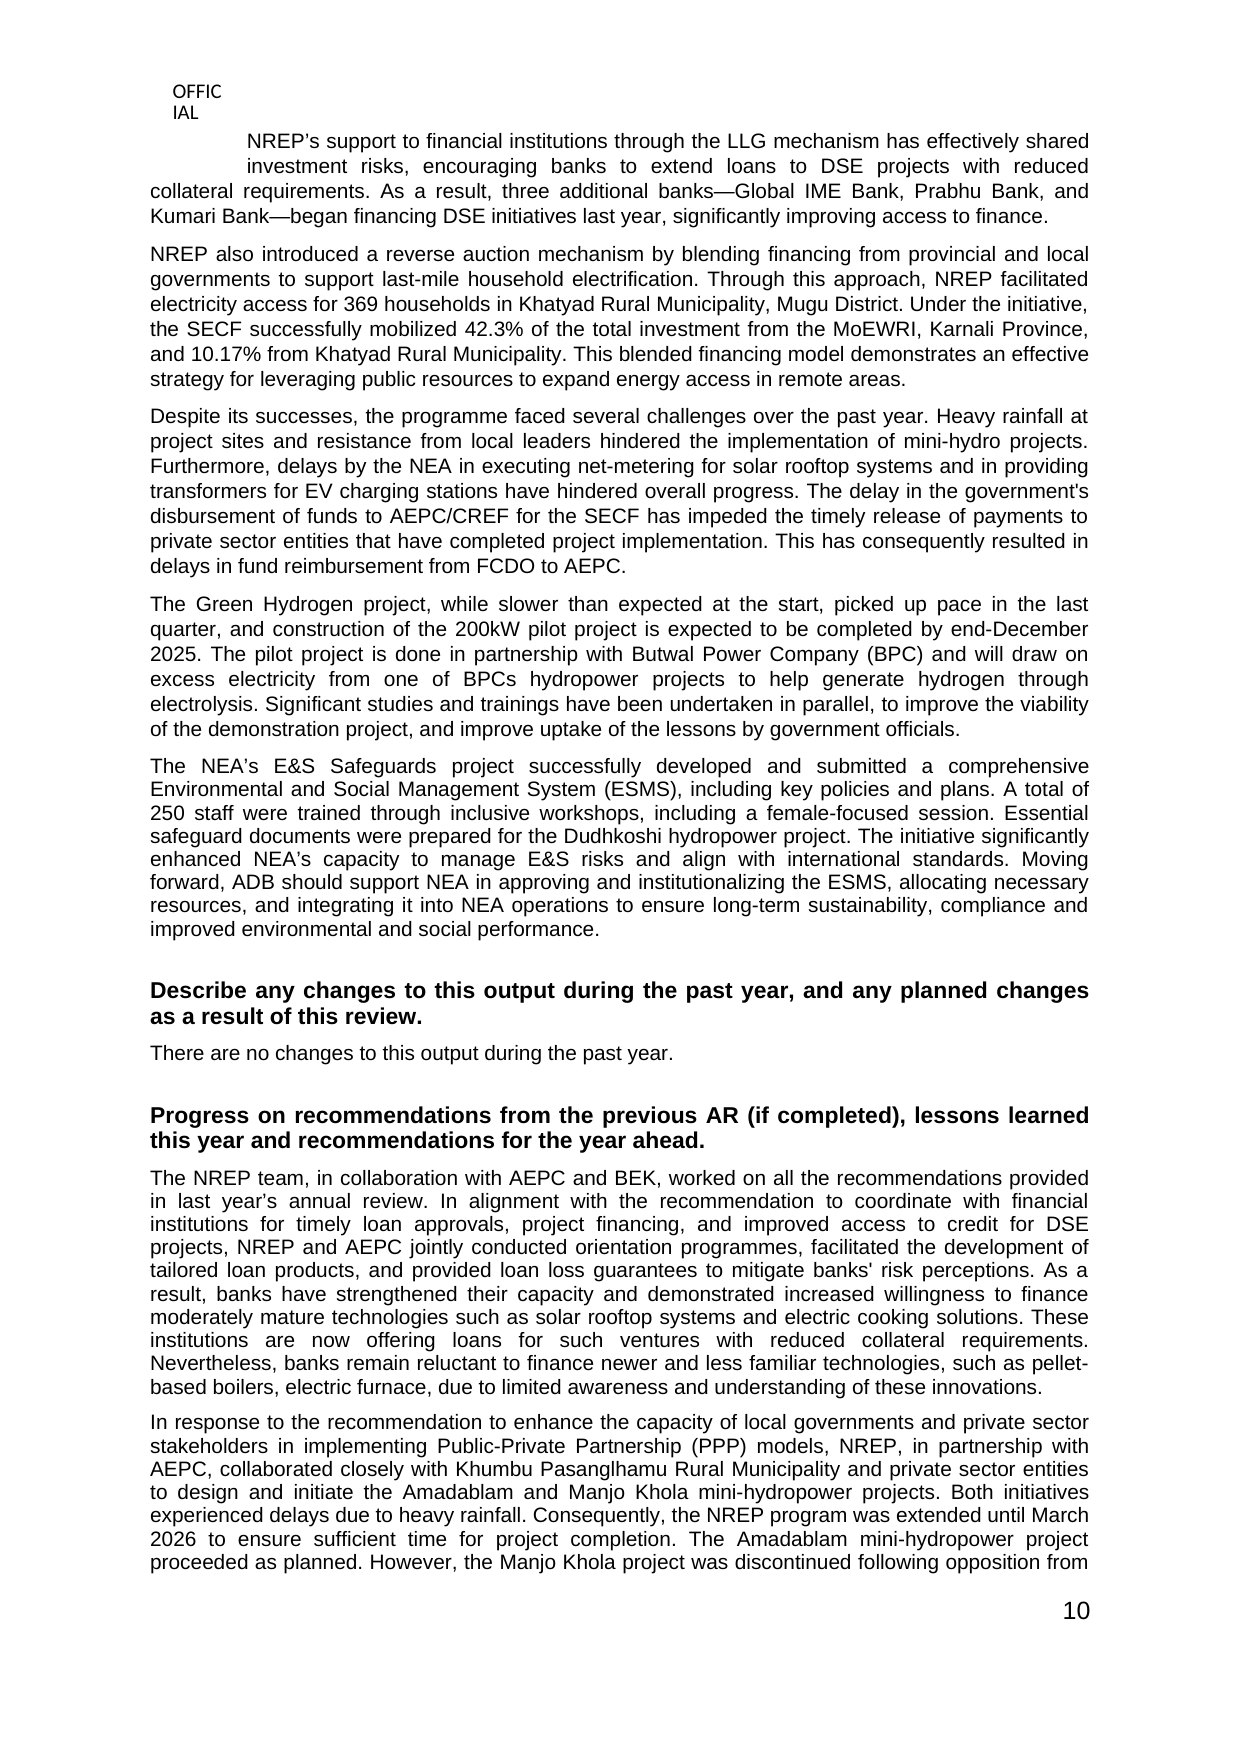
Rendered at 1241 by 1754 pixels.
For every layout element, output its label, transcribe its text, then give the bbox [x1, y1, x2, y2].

text In response to the recommendation to enhance the capacity of local governments and private sector stakeholders in implementing Public-Private Partnership (PPP) models, NREP, in partnership with AEPC, collaborated closely with Khumbu Pasanglhamu Rural Municipality and private sector entities to design and initiate the Amadablam and Manjo Khola mini-hydropower projects. Both initiatives experienced delays due to heavy rainfall. Consequently, the NREP program was extended until March 2026 to ensure sufficient time for project completion. The Amadablam mini-hydropower project proceeded as planned. However, the Manjo Khola project was discontinued following opposition from [150, 1411, 1090, 1573]
text Despite its successes, the programme faced several challenges over the past year. Heavy rainfall at project sites and resistance from local leaders hindered the implementation of mini-hydro projects. Furthermore, delays by the NEA in executing net-metering for solar rooftop systems and in providing transformers for EV charging stations have hindered overall progress. The delay in the government's disbursement of funds to AEPC/CREF for the SECF has impeded the timely release of payments to private sector entities that have completed project implementation. This has consequently resulted in delays in fund reimbursement from FCDO to AEPC. [150, 404, 1090, 578]
text There are no changes to this output during the past year. [150, 1042, 1090, 1065]
text NREP’s support to financial institutions through the LLG mechanism has effectively shared investment risks, encouraging banks to extend loans to DSE projects with reduced collateral requirements. As a result, three additional banks—Global IME Bank, Prabhu Bank, and Kumari Bank—began financing DSE initiatives last year, significantly improving access to finance. [150, 129, 1090, 228]
text The Green Hydrogen project, while slower than expected at the start, picked up pace in the last quarter, and construction of the 200kW pilot project is expected to be completed by end-December 2025. The pilot project is done in partnership with Butwal Power Company (BPC) and will draw on excess electricity from one of BPCs hydropower projects to help generate hydrogen through electrolysis. Significant studies and trainings have been undertaken in parallel, to improve the viability of the demonstration project, and improve uptake of the lessons by government officials. [150, 592, 1090, 740]
text Describe any changes to this output during the past year, and any planned changes as a result of this review. [150, 978, 1090, 1029]
text Progress on recommendations from the previous AR (if completed), lessons learned this year and recommendations for the year ahead. [150, 1102, 1090, 1154]
text The NREP team, in collaboration with AEPC and BEK, worked on all the recommendations provided in last year’s annual review. In alignment with the recommendation to coordinate with financial institutions for timely loan approvals, project financing, and improved access to credit for DSE projects, NREP and AEPC jointly conducted orientation programmes, facilitated the development of tailored loan products, and provided loan loss guarantees to mitigate banks' risk perceptions. As a result, banks have strengthened their capacity and demonstrated increased willingness to finance moderately mature technologies such as solar rooftop systems and electric cooking solutions. These institutions are now offering loans for such ventures with reduced collateral requirements. Nevertheless, banks remain reluctant to finance newer and less familiar technologies, such as pellet-based boilers, electric furnace, due to limited awareness and understanding of these innovations. [150, 1166, 1090, 1398]
text The NEA’s E&S Safeguards project successfully developed and submitted a comprehensive Environmental and Social Management System (ESMS), including key policies and plans. A total of 250 staff were trained through inclusive workshops, including a female-focused session. Essential safeguard documents were prepared for the Dudhkoshi hydropower project. The initiative significantly enhanced NEA’s capacity to manage E&S risks and align with international standards. Moving forward, ADB should support NEA in approving and institutionalizing the ESMS, allocating necessary resources, and integrating it into NEA operations to ensure long-term sustainability, compliance and improved environmental and social performance. [150, 754, 1090, 940]
text NREP also introduced a reverse auction mechanism by blending financing from provincial and local governments to support last-mile household electrification. Through this approach, NREP facilitated electricity access for 369 households in Khatyad Rural Municipality, Mugu District. Under the initiative, the SECF successfully mobilized 42.3% of the total investment from the MoEWRI, Karnali Province, and 10.17% from Khatyad Rural Municipality. This blended financing model demonstrates an effective strategy for leveraging public resources to expand energy access in remote areas. [150, 242, 1090, 390]
